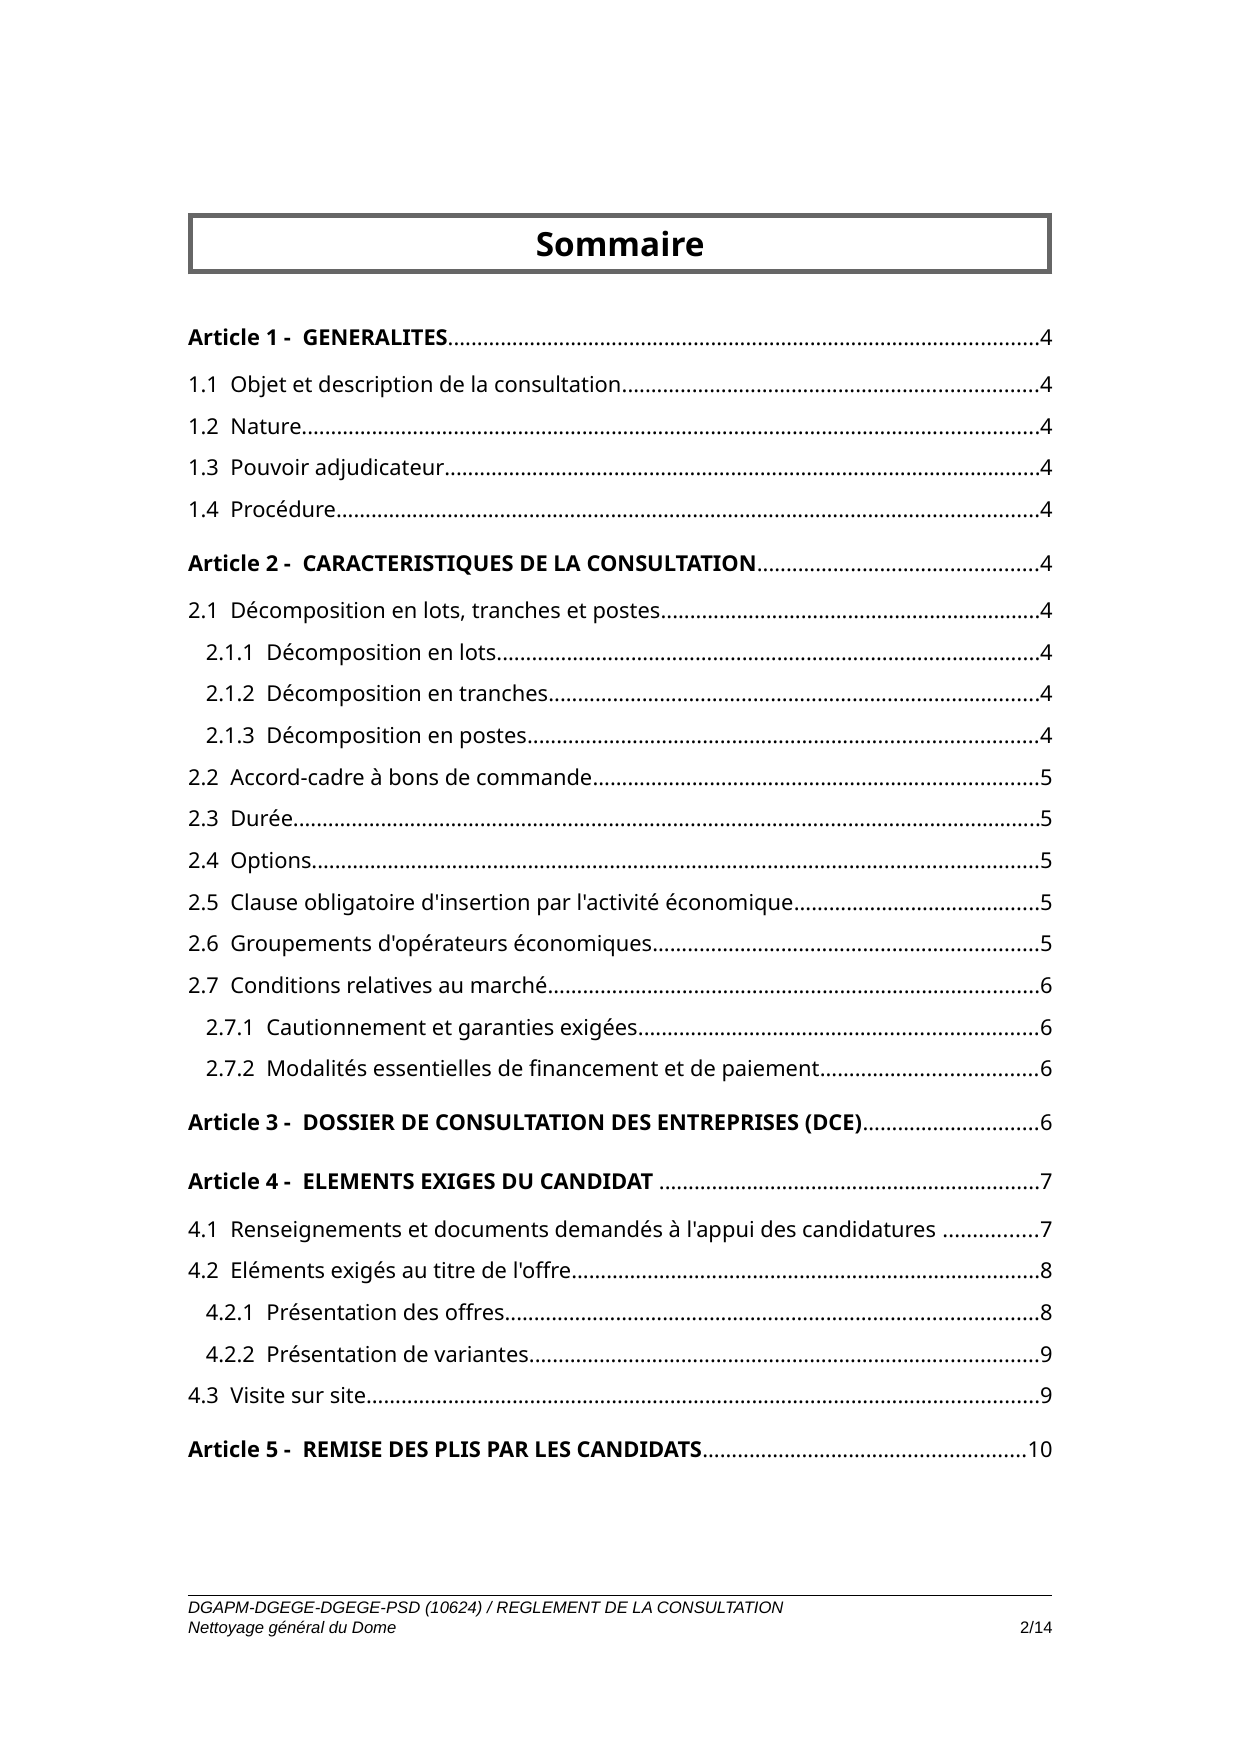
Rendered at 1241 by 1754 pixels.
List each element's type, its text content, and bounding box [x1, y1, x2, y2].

text 1.4 Procédure 4 [188, 494, 1052, 524]
text 4.1 Renseignements et documents demandés à l'appui des candidatures 7 [188, 1213, 1052, 1243]
text 2.7 Conditions relatives au marché 6 [188, 970, 1052, 1000]
text Article 3 - DOSSIER DE CONSULTATION DES ENTREPRISES (DCE) 6 [188, 1107, 1052, 1137]
text Article 4 - ELEMENTS EXIGES DU CANDIDAT 7 [188, 1166, 1052, 1196]
text 2.1.2 Décomposition en tranches 4 [206, 678, 1052, 708]
text 2.1.1 Décomposition en lots 4 [206, 637, 1052, 666]
text Article 1 - GENERALITES 4 [188, 322, 1052, 351]
text 2.5 Clause obligatoire d'insertion par l'activité économique 5 [188, 887, 1052, 916]
text 2.6 Groupements d'opérateurs économiques 5 [188, 928, 1052, 958]
text 2.1 Décomposition en lots, tranches et postes 4 [188, 595, 1052, 625]
text 2.7.1 Cautionnement et garanties exigées 6 [206, 1012, 1052, 1041]
text 1.1 Objet et description de la consultation 4 [188, 369, 1052, 399]
text 2.7.2 Modalités essentielles de financement et de paiement 6 [206, 1053, 1052, 1083]
text Article 5 - REMISE DES PLIS PAR LES CANDIDATS 10 [188, 1434, 1052, 1463]
text 4.2.2 Présentation de variantes 9 [206, 1338, 1052, 1368]
subtitle Sommaire [193, 218, 1047, 269]
text Article 2 - CARACTERISTIQUES DE LA CONSULTATION 4 [188, 547, 1052, 577]
text 2.4 Options 5 [188, 845, 1052, 875]
text 2.1.3 Décomposition en postes 4 [206, 720, 1052, 750]
text 2.3 Durée 5 [188, 803, 1052, 833]
text 4.2 Eléments exigés au titre de l'offre 8 [188, 1255, 1052, 1285]
text 2.2 Accord-cadre à bons de commande 5 [188, 762, 1052, 791]
text 4.3 Visite sur site 9 [188, 1380, 1052, 1410]
text 1.2 Nature 4 [188, 411, 1052, 441]
text 1.3 Pouvoir adjudicateur 4 [188, 452, 1052, 482]
text 4.2.1 Présentation des offres 8 [206, 1297, 1052, 1327]
